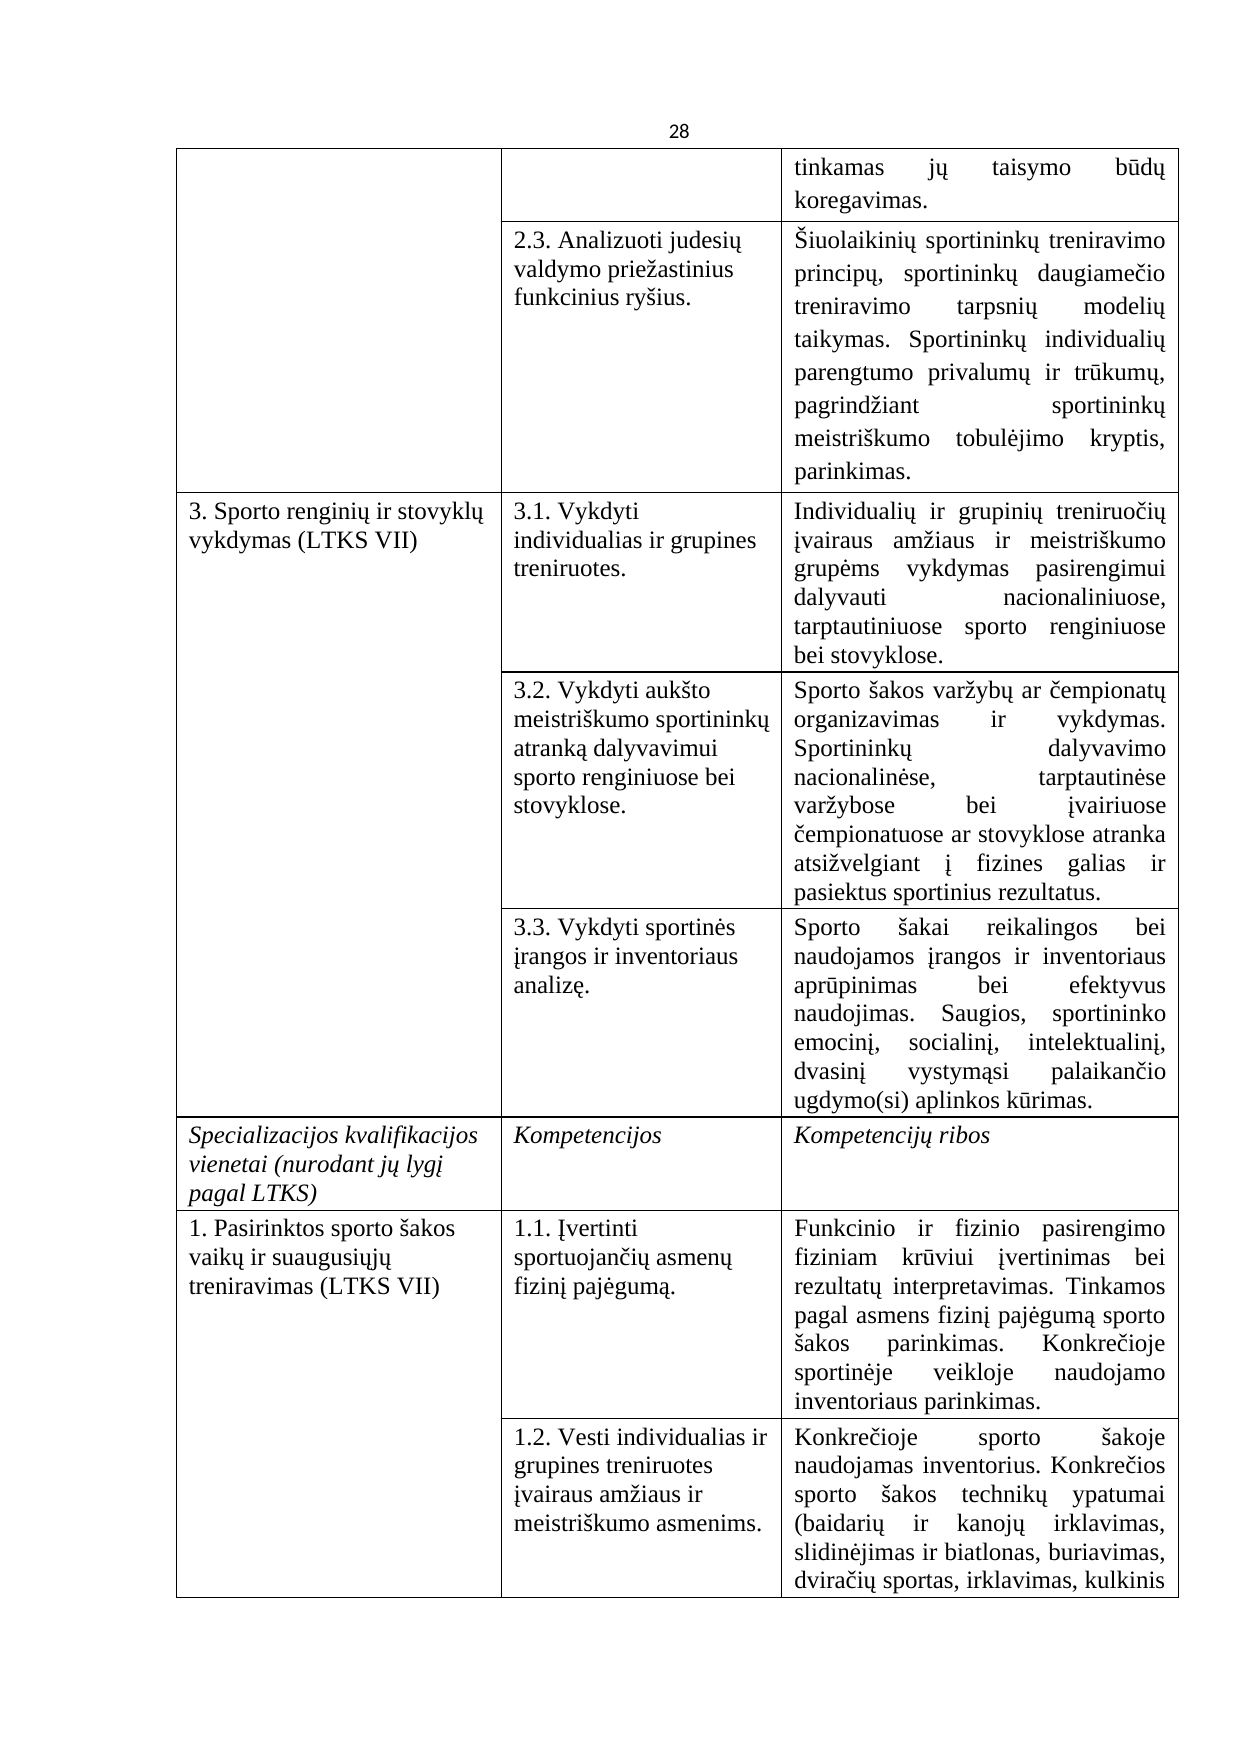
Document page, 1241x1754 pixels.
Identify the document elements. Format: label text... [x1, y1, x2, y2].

table_cell 1.2. Vesti individualias ir grupines treniruotes įvairaus amžiaus ir meistriškumo asmenims. [502, 1419, 781, 1597]
table_cell Kompetencijos [502, 1118, 781, 1209]
table_cell 3.2. Vykdyti aukšto meistriškumo sportininkų atranką dalyvavimui sporto renginiuose bei stovyklose. [502, 673, 781, 908]
table_cell 1. Pasirinktos sporto šakos vaikų ir suaugusiųjų treniravimas (LTKS VII) [177, 1211, 501, 1597]
table_cell Konkrečioje sporto šakoje naudojamas inventorius. Konkrečios sporto šakos technikų ypatumai (baidarių ir kanojų irklavimas, slidinėjimas ir biatlonas, buriavimas, dviračių sportas, irklavimas, kulkinis [782, 1419, 1178, 1597]
table_cell Sporto šakai reikalingos bei naudojamos įrangos ir inventoriaus aprūpinimas bei efektyvus naudojimas. Saugios, sportininko emocinį, socialinį, intelektualinį, dvasinį vystymąsi palaikančio ugdymo(si) aplinkos kūrimas. [782, 909, 1178, 1116]
table_cell Kompetencijų ribos [782, 1118, 1178, 1209]
table_cell tinkamas jų taisymo būdų koregavimas. [782, 149, 1178, 221]
table_cell [502, 149, 781, 221]
table_cell Individualių ir grupinių treniruočių įvairaus amžiaus ir meistriškumo grupėms vykdymas pasirengimui dalyvauti nacionaliniuose, tarptautiniuose sporto renginiuose bei stovyklose. [782, 493, 1178, 671]
table_cell 3.1. Vykdyti individualias ir grupines treniruotes. [502, 493, 781, 671]
table_cell [177, 149, 501, 492]
table_cell 3. Sporto renginių ir stovyklų vykdymas (LTKS VII) [177, 493, 501, 1116]
table_cell 2.3. Analizuoti judesių valdymo priežastinius funkcinius ryšius. [502, 222, 781, 492]
table_cell Šiuolaikinių sportininkų treniravimo principų, sportininkų daugiamečio treniravimo tarpsnių modelių taikymas. Sportininkų individualių parengtumo privalumų ir trūkumų, pagrindžiant sportininkų meistriškumo tobulėjimo kryptis, parinkimas. [782, 222, 1178, 492]
table_cell 1.1. Įvertinti sportuojančių asmenų fizinį pajėgumą. [502, 1211, 781, 1418]
table_cell 3.3. Vykdyti sportinės įrangos ir inventoriaus analizę. [502, 909, 781, 1116]
table_cell Funkcinio ir fizinio pasirengimo fiziniam krūviui įvertinimas bei rezultatų interpretavimas. Tinkamos pagal asmens fizinį pajėgumą sporto šakos parinkimas. Konkrečioje sportinėje veikloje naudojamo inventoriaus parinkimas. [782, 1211, 1178, 1418]
table_cell Sporto šakos varžybų ar čempionatų organizavimas ir vykdymas. Sportininkų dalyvavimo nacionalinėse, tarptautinėse varžybose bei įvairiuose čempionatuose ar stovyklose atranka atsižvelgiant į fizines galias ir pasiektus sportinius rezultatus. [782, 673, 1178, 908]
table_cell Specializacijos kvalifikacijos vienetai (nurodant jų lygį pagal LTKS) [177, 1118, 501, 1209]
